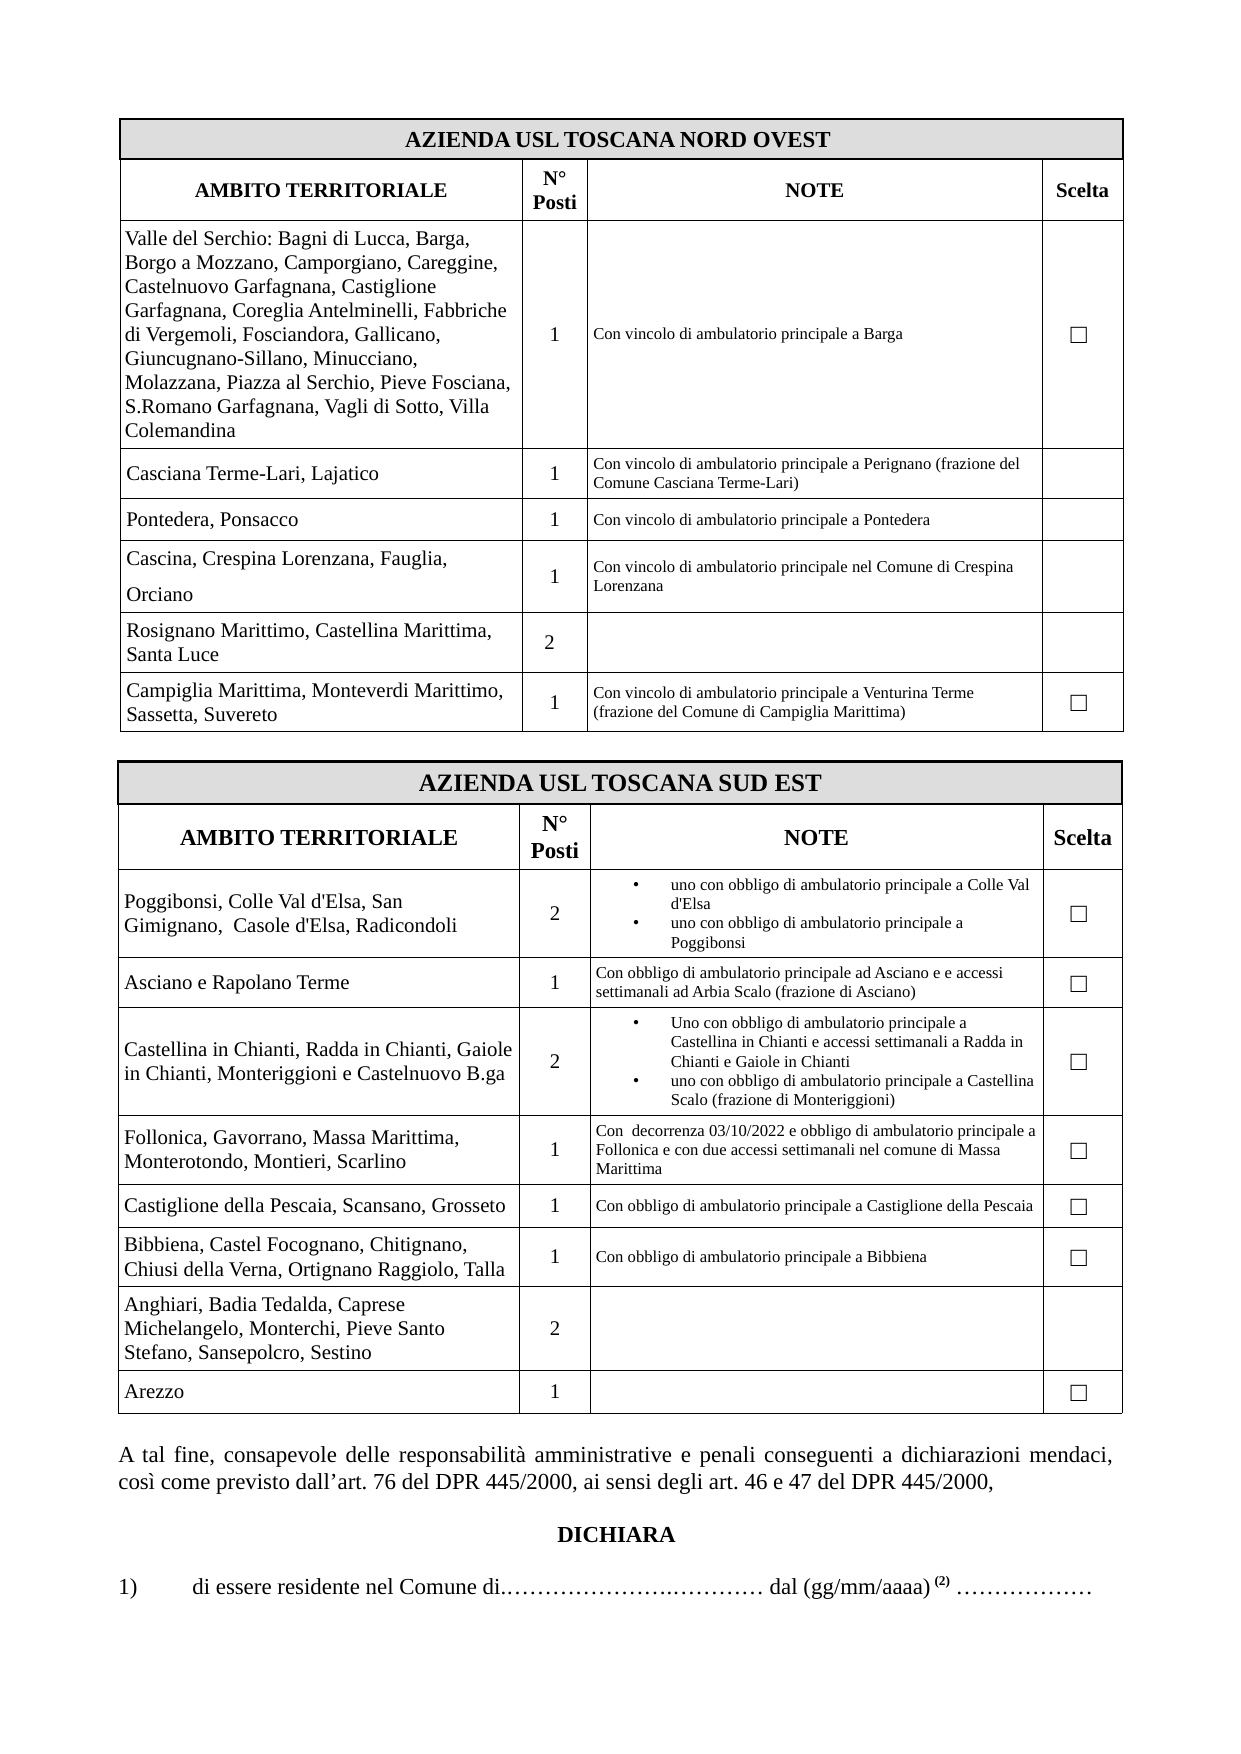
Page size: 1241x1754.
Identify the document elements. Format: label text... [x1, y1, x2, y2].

table_cell Anghiari, Badia Tedalda, Caprese Michelangelo, Monterchi, Pieve Santo Stefano, Sansepolcro, Sestino [119, 1287, 519, 1370]
table_header AZIENDA USL TOSCANA SUD EST [119, 763, 1121, 803]
table_cell [588, 613, 1042, 672]
table_cell Con obbligo di ambulatorio principale a Bibbiena [591, 1228, 1043, 1286]
table_cell Con obbligo di ambulatorio principale ad Asciano e e accessi settimanali ad Arbia Scalo (frazione di Asciano) [591, 958, 1043, 1007]
table_cell Rosignano Marittimo, Castellina Marittima, Santa Luce [121, 613, 522, 672]
table_cell Casciana Terme-Lari, Lajatico [121, 449, 522, 498]
table_cell □ [1044, 958, 1122, 1007]
table_cell □ [1043, 673, 1123, 731]
text 1) di essere residente nel Comune di.………………….………… dal (gg/mm/aaaa) (2) ……………… [118, 1573, 1114, 1600]
table_cell [1043, 541, 1123, 612]
table_cell Con vincolo di ambulatorio principale a Barga [588, 221, 1042, 448]
table_cell Pontedera, Ponsacco [121, 499, 522, 540]
table_cell AMBITO TERRITORIALE [121, 160, 522, 220]
table_cell Valle del Serchio: Bagni di Lucca, Barga, Borgo a Mozzano, Camporgiano, Careggine, Castelnuovo Garfagnana, Castiglione Garfagnana, Coreglia Antelminelli, Fabbriche di Vergemoli, Fosciandora, Gallicano, Giuncugnano-Sillano, Minucciano, Molazzana, Piazza al Serchio, Pieve Fosciana, S.Romano Garfagnana, Vagli di Sotto, Villa Colemandina [121, 221, 522, 448]
table_cell Poggibonsi, Colle Val d'Elsa, San Gimignano, Casole d'Elsa, Radicondoli [119, 870, 519, 957]
table_cell 1 [520, 1228, 590, 1286]
table_cell Asciano e Rapolano Terme [119, 958, 519, 1007]
table_cell 2 [520, 870, 590, 957]
table_cell NOTE [591, 805, 1043, 869]
table_cell Con decorrenza 03/10/2022 e obbligo di ambulatorio principale a Follonica e con due accessi settimanali nel comune di Massa Marittima [591, 1116, 1043, 1184]
table_cell NOTE [588, 160, 1042, 220]
table_cell Castiglione della Pescaia, Scansano, Grosseto [119, 1185, 519, 1227]
table_cell N° Posti [523, 160, 587, 220]
table_cell 1 [523, 541, 587, 612]
table_cell Con vincolo di ambulatorio principale a Perignano (frazione del Comune Casciana Terme-Lari) [588, 449, 1042, 498]
table_cell 1 [523, 499, 587, 540]
table_header AZIENDA USL TOSCANA NORD OVEST [121, 120, 1122, 158]
table_cell Scelta [1044, 805, 1122, 869]
table_cell Campiglia Marittima, Monteverdi Marittimo, Sassetta, Suvereto [121, 673, 522, 731]
table_cell Uno con obbligo di ambulatorio principale a Castellina in Chianti e accessi settimanali a Radda in Chianti e Gaiole in Chianti uno con obbligo di ambulatorio principale a Castellina Scalo (frazione di Monteriggioni) [591, 1008, 1043, 1115]
table_cell 2 [520, 1287, 590, 1370]
table_cell AMBITO TERRITORIALE [119, 805, 519, 869]
table_cell □ [1044, 870, 1122, 957]
table_cell 1 [520, 1116, 590, 1184]
text A tal fine, consapevole delle responsabilità amministrative e penali conseguenti a dichiarazioni mendaci, così come previsto dall’art. 76 del DPR 445/2000, ai sensi degli art. 46 e 47 del DPR 445/2000, [118, 1442, 1114, 1494]
table_cell Arezzo [119, 1371, 519, 1413]
table_cell [1043, 613, 1123, 672]
table_cell 1 [520, 1185, 590, 1227]
table_cell Con vincolo di ambulatorio principale a Venturina Terme (frazione del Comune di Campiglia Marittima) [588, 673, 1042, 731]
table_cell [591, 1371, 1043, 1413]
table_cell Bibbiena, Castel Focognano, Chitignano, Chiusi della Verna, Ortignano Raggiolo, Talla [119, 1228, 519, 1286]
table_cell Con vincolo di ambulatorio principale nel Comune di Crespina Lorenzana [588, 541, 1042, 612]
table_cell 2 [523, 613, 587, 672]
table_cell □ [1044, 1116, 1122, 1184]
table_cell Con vincolo di ambulatorio principale a Pontedera [588, 499, 1042, 540]
table_cell Follonica, Gavorrano, Massa Marittima, Monterotondo, Montieri, Scarlino [119, 1116, 519, 1184]
table_cell N° Posti [520, 805, 590, 869]
table_cell Cascina, Crespina Lorenzana, Fauglia, Orciano [121, 541, 522, 612]
table_cell □ [1044, 1008, 1122, 1115]
table_cell □ [1043, 221, 1123, 448]
table_cell 1 [520, 1371, 590, 1413]
table_cell □ [1044, 1371, 1122, 1413]
table_cell 2 [520, 1008, 590, 1115]
table_cell □ [1044, 1185, 1122, 1227]
table_cell [1044, 1287, 1122, 1370]
table_cell uno con obbligo di ambulatorio principale a Colle Val d'Elsa uno con obbligo di ambulatorio principale a Poggibonsi [591, 870, 1043, 957]
table_cell 1 [523, 449, 587, 498]
text DICHIARA [118, 1521, 1114, 1547]
table_cell 1 [520, 958, 590, 1007]
table_cell Con obbligo di ambulatorio principale a Castiglione della Pescaia [591, 1185, 1043, 1227]
table_cell [1043, 449, 1123, 498]
table_cell [1043, 499, 1123, 540]
table_cell 1 [523, 221, 587, 448]
table_cell Scelta [1043, 160, 1123, 220]
table_cell Castellina in Chianti, Radda in Chianti, Gaiole in Chianti, Monteriggioni e Castelnuovo B.ga [119, 1008, 519, 1115]
table_cell □ [1044, 1228, 1122, 1286]
table_cell 1 [523, 673, 587, 731]
table_cell [591, 1287, 1043, 1370]
